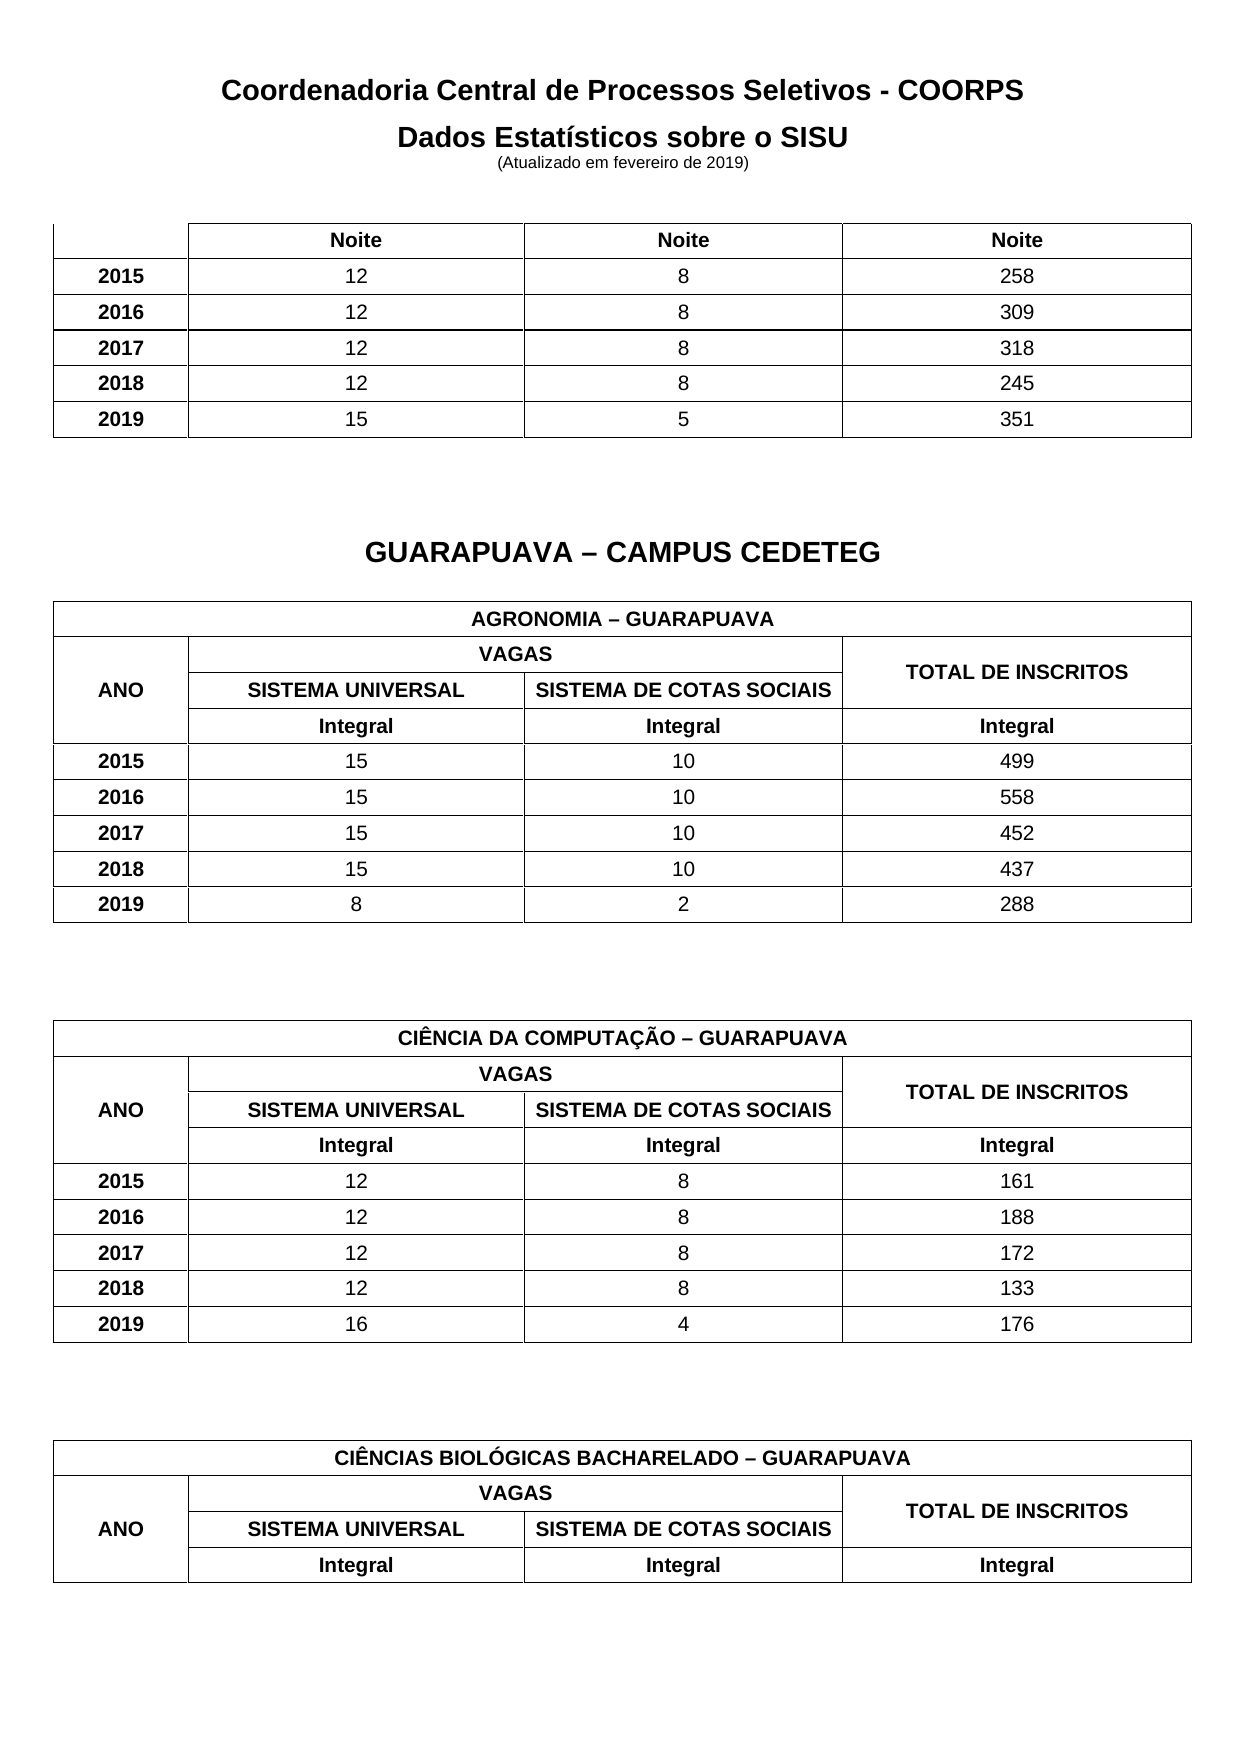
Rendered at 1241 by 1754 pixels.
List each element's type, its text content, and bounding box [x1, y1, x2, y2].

table_cell 12 [189, 295, 523, 329]
table_cell 2016 [54, 295, 187, 329]
table_cell 15 [189, 852, 523, 886]
table_cell 2019 [54, 1307, 187, 1342]
table_cell 15 [189, 402, 523, 437]
table_cell Integral [525, 709, 842, 743]
table_cell 8 [525, 1271, 842, 1306]
table_cell 12 [189, 1200, 523, 1234]
table_cell 258 [843, 259, 1191, 294]
table_cell 8 [189, 888, 523, 922]
table_cell SISTEMA DE COTAS SOCIAIS [525, 1093, 842, 1127]
table_cell 188 [843, 1200, 1191, 1234]
table_cell 2017 [54, 1235, 187, 1270]
table_cell 161 [843, 1164, 1191, 1199]
table_cell 8 [525, 366, 842, 401]
table_cell 10 [525, 780, 842, 815]
table_cell [54, 224, 187, 258]
table_cell 12 [189, 1271, 523, 1306]
table_cell 437 [843, 852, 1191, 886]
table_cell SISTEMA UNIVERSAL [189, 673, 523, 708]
table_cell 8 [525, 1200, 842, 1234]
table_cell 133 [843, 1271, 1191, 1306]
table_cell Integral [843, 1548, 1191, 1582]
table_cell 15 [189, 816, 523, 851]
table_cell 15 [189, 780, 523, 815]
table_cell ANO [54, 1057, 187, 1163]
table_cell ANO [54, 1476, 187, 1582]
table_cell 8 [525, 295, 842, 329]
table_cell Integral [843, 1128, 1191, 1163]
table_cell SISTEMA UNIVERSAL [189, 1093, 523, 1127]
table_cell 12 [189, 1164, 523, 1199]
table_cell ANO [54, 637, 187, 743]
table_cell 8 [525, 1235, 842, 1270]
table_cell 245 [843, 366, 1191, 401]
table_cell 5 [525, 402, 842, 437]
table_cell VAGAS [189, 637, 842, 672]
table_cell TOTAL DE INSCRITOS [843, 637, 1191, 708]
table_cell 8 [525, 331, 842, 365]
table_cell Noite [843, 224, 1191, 258]
table_cell 351 [843, 402, 1191, 437]
table_header CIÊNCIA DA COMPUTAÇÃO – GUARAPUAVA [54, 1021, 1191, 1056]
table_cell 2018 [54, 366, 187, 401]
table_cell 10 [525, 852, 842, 886]
table_cell TOTAL DE INSCRITOS [843, 1476, 1191, 1547]
table_cell 2 [525, 888, 842, 922]
table_cell 2015 [54, 745, 187, 779]
table_cell 558 [843, 780, 1191, 815]
table_cell 172 [843, 1235, 1191, 1270]
table_cell SISTEMA DE COTAS SOCIAIS [525, 673, 842, 708]
table_cell 12 [189, 259, 523, 294]
text GUARAPUAVA – CAMPUS CEDETEG [53, 536, 1193, 568]
table_cell 452 [843, 816, 1191, 851]
table_cell 2019 [54, 888, 187, 922]
table_cell 288 [843, 888, 1191, 922]
table_cell 2017 [54, 816, 187, 851]
table_cell 4 [525, 1307, 842, 1342]
table_cell VAGAS [189, 1476, 842, 1511]
table_cell 2017 [54, 331, 187, 365]
table_cell 2015 [54, 1164, 187, 1199]
table_cell 12 [189, 366, 523, 401]
table_cell 10 [525, 745, 842, 779]
table_cell TOTAL DE INSCRITOS [843, 1057, 1191, 1127]
table_cell Noite [525, 224, 842, 258]
table_cell 2015 [54, 259, 187, 294]
table_cell Noite [189, 224, 523, 258]
table_cell 16 [189, 1307, 523, 1342]
table_cell Integral [189, 1548, 523, 1582]
table_cell 15 [189, 745, 523, 779]
table_cell 8 [525, 1164, 842, 1199]
table_cell Integral [843, 709, 1191, 743]
table_cell Integral [525, 1548, 842, 1582]
table_cell VAGAS [189, 1057, 842, 1091]
table_cell SISTEMA UNIVERSAL [189, 1512, 523, 1547]
table_cell 318 [843, 331, 1191, 365]
table_cell 2018 [54, 1271, 187, 1306]
table_cell 176 [843, 1307, 1191, 1342]
table_cell 10 [525, 816, 842, 851]
table_cell Integral [189, 709, 523, 743]
table_cell 8 [525, 259, 842, 294]
table_cell 499 [843, 745, 1191, 779]
table_cell SISTEMA DE COTAS SOCIAIS [525, 1512, 842, 1547]
table_cell Integral [525, 1128, 842, 1163]
table_header CIÊNCIAS BIOLÓGICAS BACHARELADO – GUARAPUAVA [54, 1441, 1191, 1475]
table_cell 309 [843, 295, 1191, 329]
table_cell 12 [189, 331, 523, 365]
table_cell 12 [189, 1235, 523, 1270]
table_cell Integral [189, 1128, 523, 1163]
table_cell 2019 [54, 402, 187, 437]
table_header AGRONOMIA – GUARAPUAVA [54, 602, 1191, 636]
table_cell 2018 [54, 852, 187, 886]
table_cell 2016 [54, 780, 187, 815]
table_cell 2016 [54, 1200, 187, 1234]
